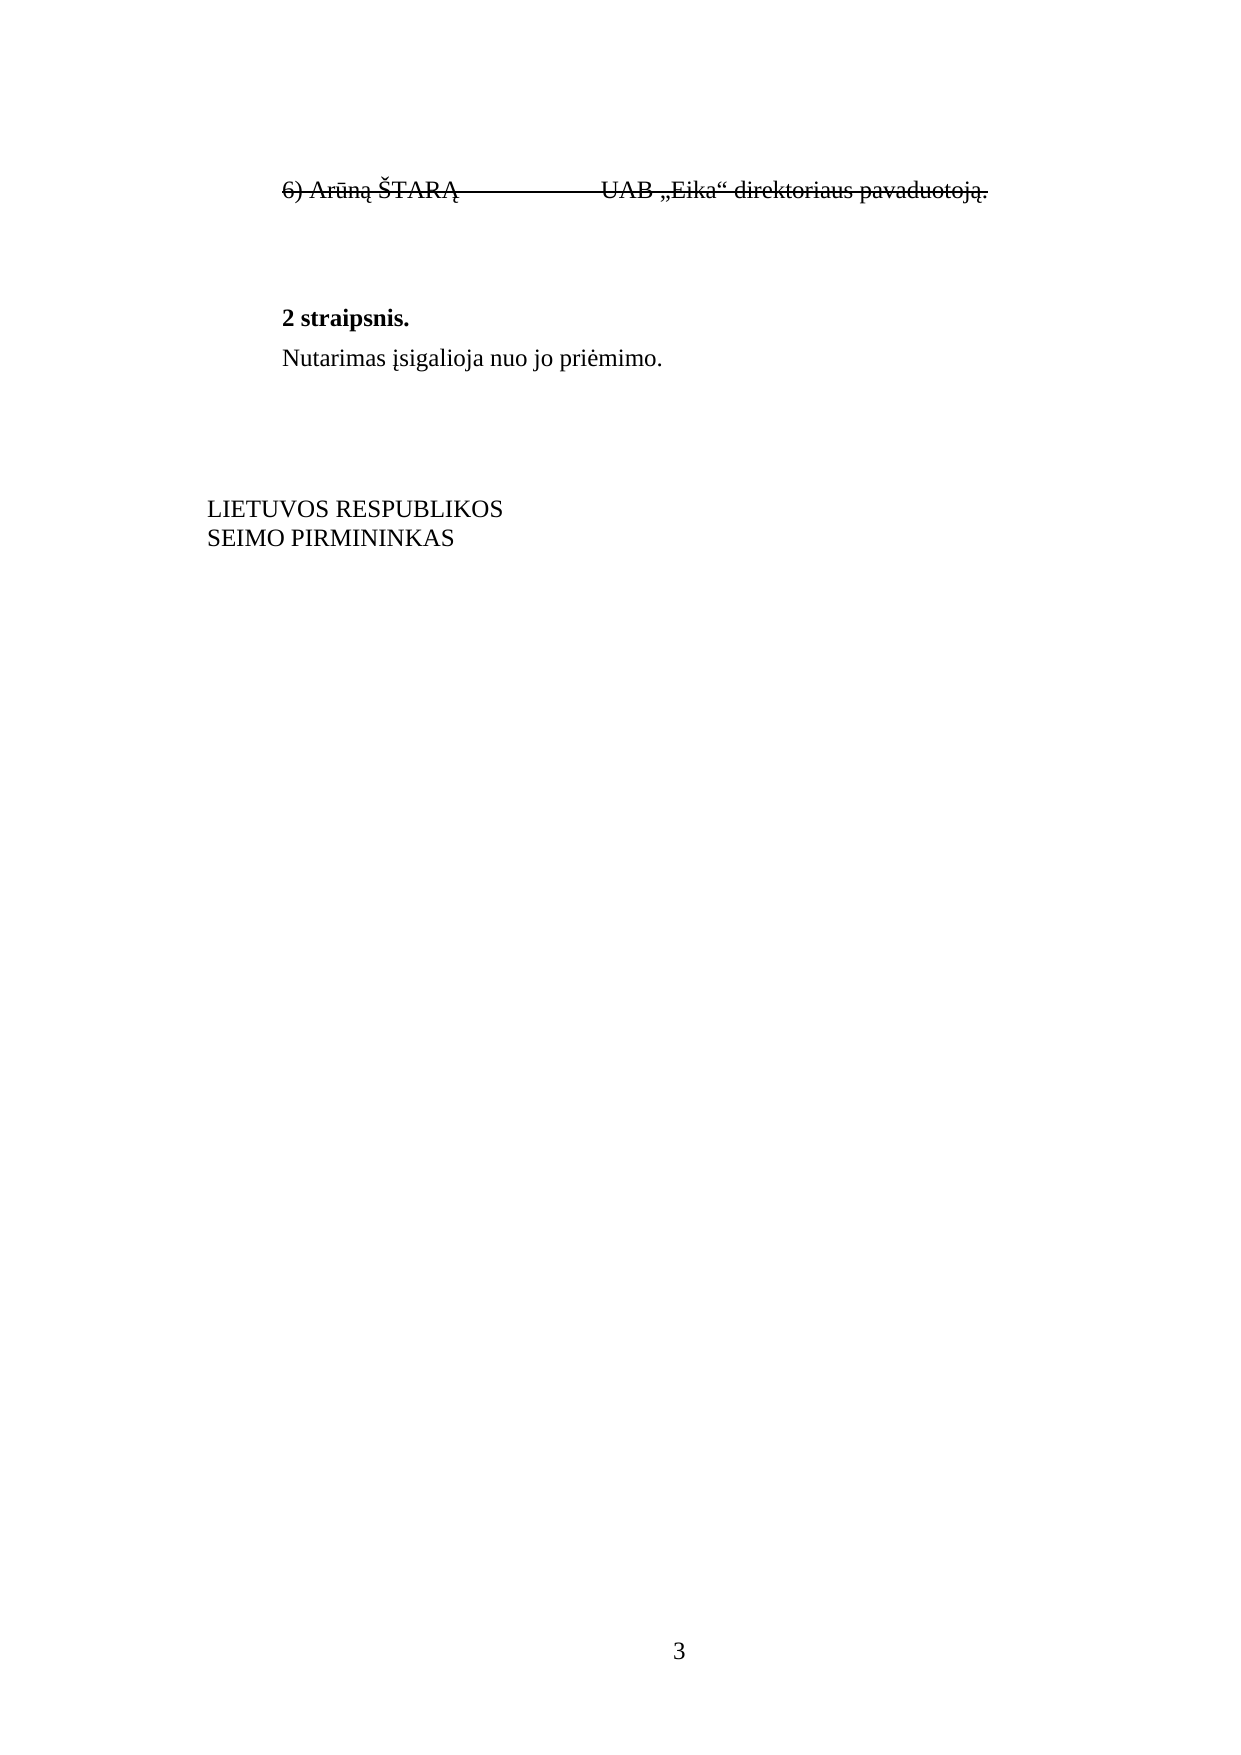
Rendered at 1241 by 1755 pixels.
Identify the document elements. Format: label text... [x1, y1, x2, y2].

text LIETUVOS RESPUBLIKOS [207, 494, 1152, 523]
text 2 straipsnis. [207, 303, 1152, 331]
text Nutarimas įsigalioja nuo jo priėmimo. [207, 343, 1152, 372]
text 6) Arūną ŠTARĄ – UAB „Eika“ direktoriaus pavaduotoją. [207, 176, 1152, 204]
text SEIMO PIRMININKAS [207, 523, 1152, 552]
